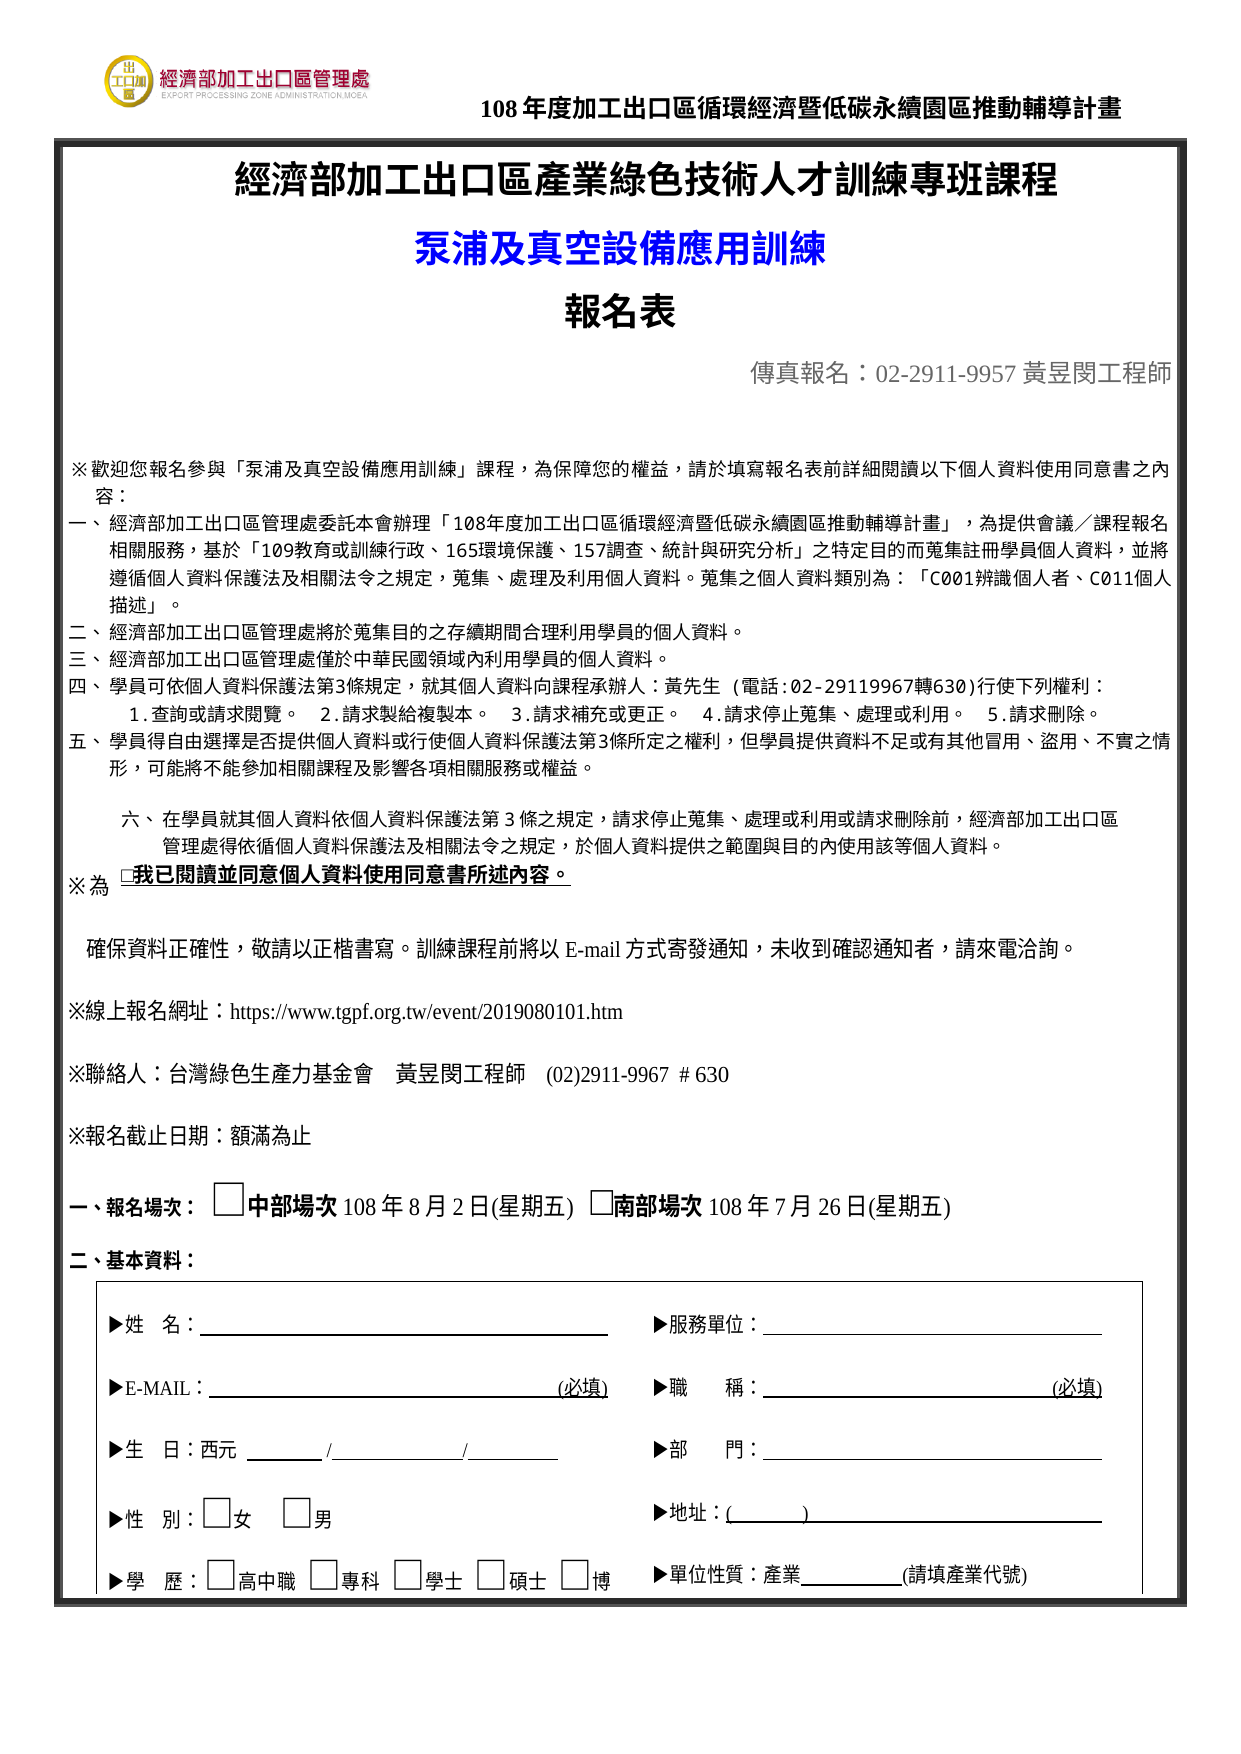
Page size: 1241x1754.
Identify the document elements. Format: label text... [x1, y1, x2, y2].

table_header 經濟部加工出口區產業綠色技術人才訓練專班課程 泵浦及真空設備應用訓練 報名表 傳真報名：02-2911-9957 黃昱閔工程師 ※歡迎您報名參與「泵浦及真空設備應用訓練」課程，為保障您的權益，請於填寫報名表前詳細閱讀以下個人資料使用同意書之內容： 一、 經濟部加工出口區管理處委託本會辦理「108年度加工出口區循環經濟暨低碳永續園區推動輔導計畫」，為提供會議／課程報名相關服務，基於「109教育或訓練行政、165環境保護、157調查、統計與研究分析」之特定目的而蒐集註冊學員個人資料，並將遵循個人資料保護法及相關法令之規定，蒐集、處理及利用個人資料。蒐集之個人資料類別為：「C001辨識個人者、C011個人描述」。 二、 經濟部加工出口區管理處將於蒐集目的之存續期間合理利用學員的個人資料。 三、 經濟部加工出口區管理處僅於中華民國領域內利用學員的個人資料。 四、 學員可依個人資料保護法第3條規定，就其個人資料向課程承辦人：黃先生 (電話:02-29119967轉630)行使下列權利： 1.查詢或請求閱覽。 2.請求製給複製本。 3.請求補充或更正。 4.請求停止蒐集、處理或利用。 5.請求刪除。 五、 學員得自由選擇是否提供個人資料或行使個人資料保護法第3條所定之權利，但學員提供資料不足或有其他冒用、盜用、不實之情形，可能將不能參加相關課程及影響各項相關服務或權益。 ※為確保資料正確性，敬請以正楷書寫。訓練課程前將以E-mail方式寄發通知，未收到確認通知者，請來電洽詢。 ※線上報名網址：https://www.tgpf.org.tw/event/2019080101.htm ※聯絡人：台灣綠色生產力基金會 黃昱閔工程師 (02)2911-9967 # 630 ※報名截止日期：額滿為止 一、報名場次： □中部場次108年8月2日(星期五) □南部場次108年7月26日(星期五) 二、基本資料： 三、參訓背景： [63, 150, 1177, 1594]
table_cell 學 歷：□高中職 □專科 □學士 □碩士 □博 [97, 1532, 641, 1594]
table_cell E-MAIL： (必填) [97, 1344, 641, 1407]
table_cell 職 稱： (必填) [641, 1344, 1142, 1407]
table_cell 性 別：□女 □男 [97, 1469, 641, 1532]
table_cell 生 日：西元 / / [97, 1407, 641, 1469]
table_header 姓 名： [97, 1282, 641, 1344]
table_cell 單位性質：產業 (請填產業代號) [641, 1532, 1142, 1594]
table_header 服務單位： [641, 1282, 1142, 1344]
table_cell 地址：( ) [641, 1469, 1142, 1532]
table_cell 部 門： [641, 1407, 1142, 1469]
